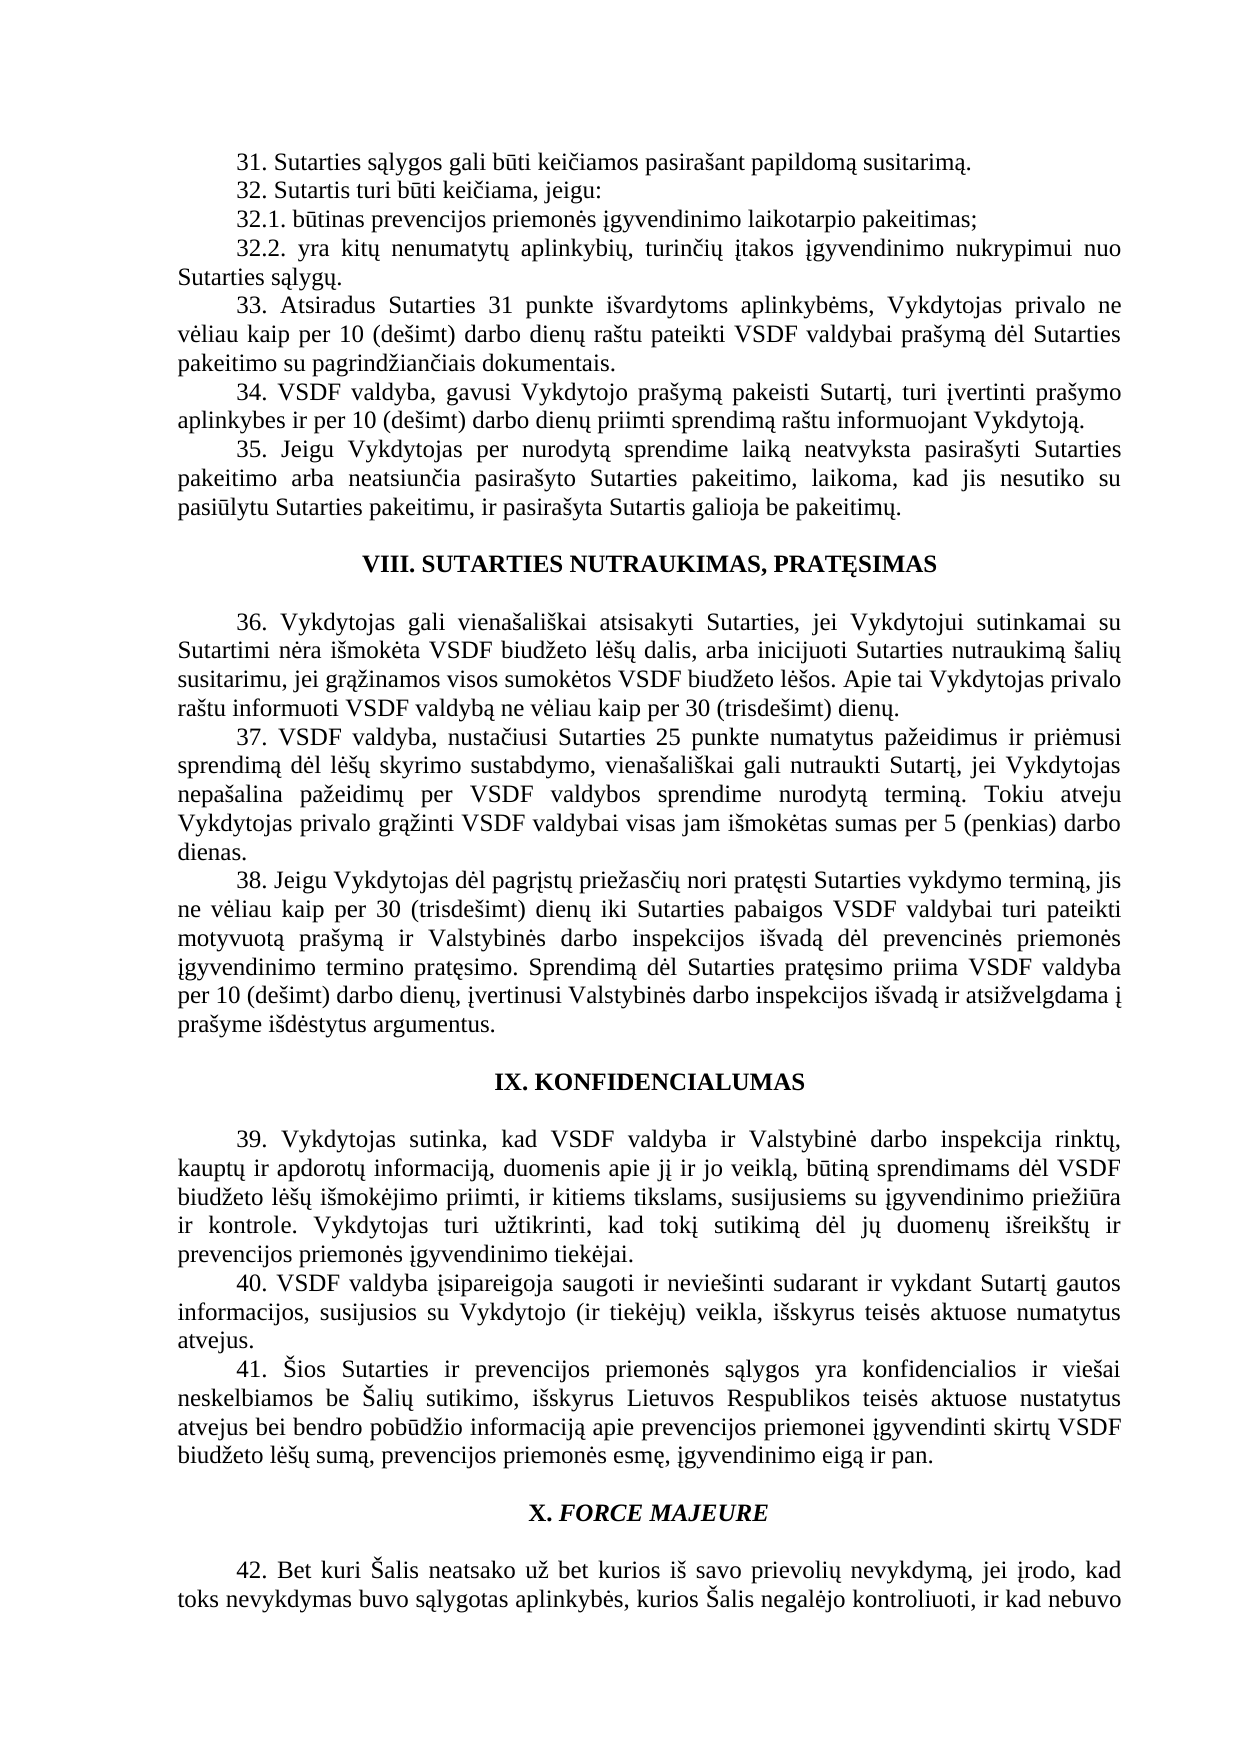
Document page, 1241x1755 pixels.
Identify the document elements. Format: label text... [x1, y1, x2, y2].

text 33. Atsiradus Sutarties 31 punkte išvardytoms aplinkybėms, Vykdytojas privalo ne vėliau kaip per 10 (dešimt) darbo dienų raštu pateikti VSDF valdybai prašymą dėl Sutarties pakeitimo su pagrindžiančiais dokumentais. [177, 291, 1122, 377]
text 35. Jeigu Vykdytojas per nurodytą sprendime laiką neatvyksta pasirašyti Sutarties pakeitimo arba neatsiunčia pasirašyto Sutarties pakeitimo, laikoma, kad jis nesutiko su pasiūlytu Sutarties pakeitimu, ir pasirašyta Sutartis galioja be pakeitimų. [177, 434, 1122, 521]
text 39. Vykdytojas sutinka, kad VSDF valdyba ir Valstybinė darbo inspekcija rinktų, kauptų ir apdorotų informaciją, duomenis apie jį ir jo veiklą, būtiną sprendimams dėl VSDF biudžeto lėšų išmokėjimo priimti, ir kitiems tikslams, susijusiems su įgyvendinimo priežiūra ir kontrole. Vykdytojas turi užtikrinti, kad tokį sutikimą dėl jų duomenų išreikštų ir prevencijos priemonės įgyvendinimo tiekėjai. [177, 1124, 1122, 1268]
text 32. Sutartis turi būti keičiama, jeigu: [177, 176, 1122, 204]
text 37. VSDF valdyba, nustačiusi Sutarties 25 punkte numatytus pažeidimus ir priėmusi sprendimą dėl lėšų skyrimo sustabdymo, vienašališkai gali nutraukti Sutartį, jei Vykdytojas nepašalina pažeidimų per VSDF valdybos sprendime nurodytą terminą. Tokiu atveju Vykdytojas privalo grąžinti VSDF valdybai visas jam išmokėtas sumas per 5 (penkias) darbo dienas. [177, 722, 1122, 866]
text 36. Vykdytojas gali vienašališkai atsisakyti Sutarties, jei Vykdytojui sutinkamai su Sutartimi nėra išmokėta VSDF biudžeto lėšų dalis, arba inicijuoti Sutarties nutraukimą šalių susitarimu, jei grąžinamos visos sumokėtos VSDF biudžeto lėšos. Apie tai Vykdytojas privalo raštu informuoti VSDF valdybą ne vėliau kaip per 30 (trisdešimt) dienų. [177, 607, 1122, 722]
text 41. Šios Sutarties ir prevencijos priemonės sąlygos yra konfidencialios ir viešai neskelbiamos be Šalių sutikimo, išskyrus Lietuvos Respublikos teisės aktuose nustatytus atvejus bei bendro pobūdžio informaciją apie prevencijos priemonei įgyvendinti skirtų VSDF biudžeto lėšų sumą, prevencijos priemonės esmę, įgyvendinimo eigą ir pan. [177, 1354, 1122, 1469]
text 42. Bet kuri Šalis neatsako už bet kurios iš savo prievolių nevykdymą, jei įrodo, kad toks nevykdymas buvo sąlygotas aplinkybės, kurios Šalis negalėjo kontroliuoti, ir kad nebuvo [177, 1556, 1122, 1613]
text VIII. SUTARTIES NUTRAUKIMAS, PRATĘSIMAS [177, 549, 1122, 578]
text 32.1. būtinas prevencijos priemonės įgyvendinimo laikotarpio pakeitimas; [177, 204, 1122, 233]
text 31. Sutarties sąlygos gali būti keičiamos pasirašant papildomą susitarimą. [177, 147, 1122, 176]
text 38. Jeigu Vykdytojas dėl pagrįstų priežasčių nori pratęsti Sutarties vykdymo terminą, jis ne vėliau kaip per 30 (trisdešimt) dienų iki Sutarties pabaigos VSDF valdybai turi pateikti motyvuotą prašymą ir Valstybinės darbo inspekcijos išvadą dėl prevencinės priemonės įgyvendinimo termino pratęsimo. Sprendimą dėl Sutarties pratęsimo priima VSDF valdyba per 10 (dešimt) darbo dienų, įvertinusi Valstybinės darbo inspekcijos išvadą ir atsižvelgdama į prašyme išdėstytus argumentus. [177, 866, 1122, 1038]
text 34. VSDF valdyba, gavusi Vykdytojo prašymą pakeisti Sutartį, turi įvertinti prašymo aplinkybes ir per 10 (dešimt) darbo dienų priimti sprendimą raštu informuojant Vykdytoją. [177, 377, 1122, 434]
text X. FORCE MAJEURE [177, 1498, 1122, 1527]
text 32.2. yra kitų nenumatytų aplinkybių, turinčių įtakos įgyvendinimo nukrypimui nuo Sutarties sąlygų. [177, 233, 1122, 291]
text IX. KONFIDENCIALUMAS [177, 1067, 1122, 1096]
text 40. VSDF valdyba įsipareigoja saugoti ir neviešinti sudarant ir vykdant Sutartį gautos informacijos, susijusios su Vykdytojo (ir tiekėjų) veikla, išskyrus teisės aktuose numatytus atvejus. [177, 1268, 1122, 1354]
